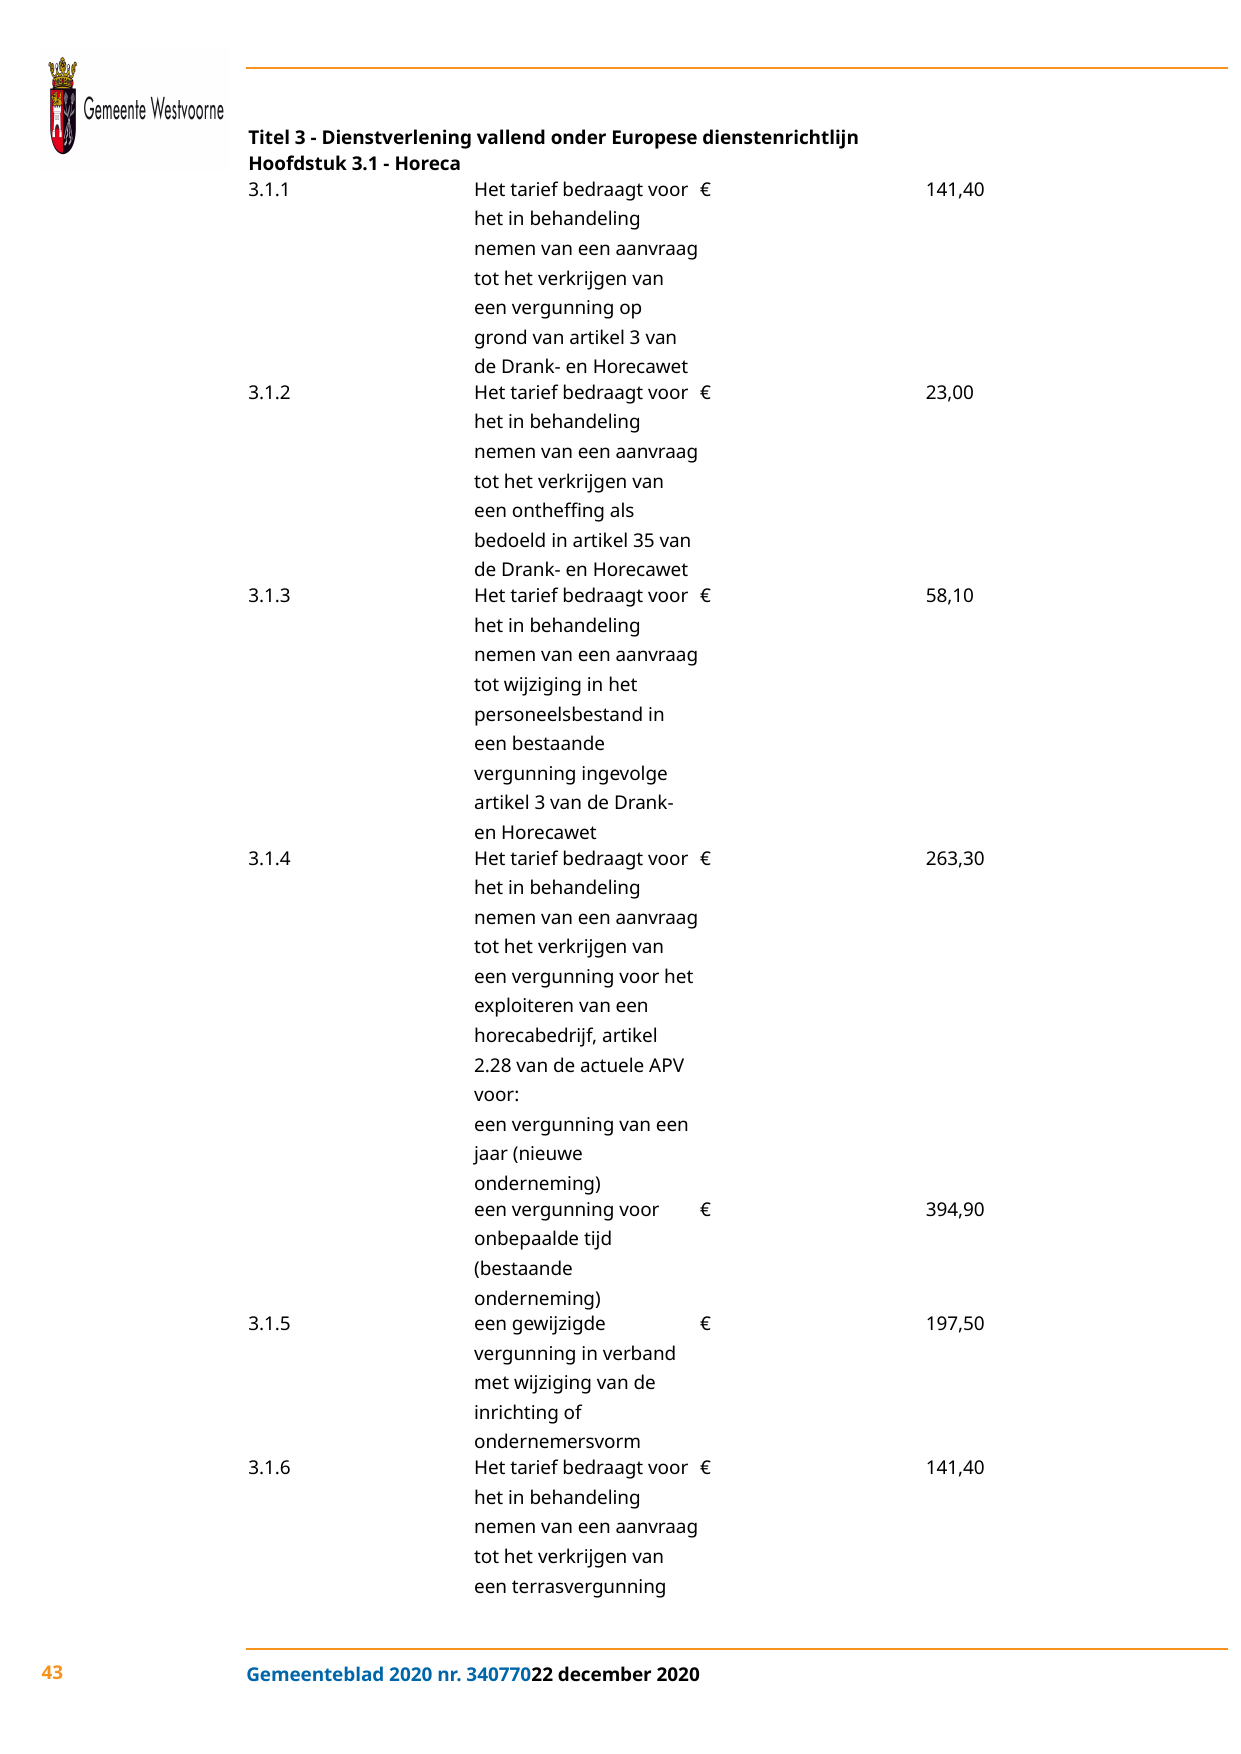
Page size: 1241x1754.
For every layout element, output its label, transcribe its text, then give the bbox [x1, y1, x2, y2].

picture [41, 47, 231, 172]
table_cell € [700, 1196, 926, 1310]
table_cell 394,90 [926, 1196, 1152, 1310]
table_cell 3.1.5 [248, 1310, 474, 1454]
table_cell 58,10 [926, 583, 1152, 845]
table_cell € [700, 379, 926, 582]
table_cell € [700, 845, 926, 1196]
table_cell Hoofdstuk 3.1 - Horeca [248, 150, 1152, 176]
table_cell € [700, 1455, 926, 1598]
table_cell 3.1.1 [248, 176, 474, 379]
table_cell een vergunning voor onbepaalde tijd (bestaande onderneming) [474, 1196, 700, 1310]
table_cell 263,30 [926, 845, 1152, 1196]
table_cell 197,50 [926, 1310, 1152, 1454]
table_cell [248, 1196, 474, 1310]
table_cell Het tarief bedraagt voor het in behandeling nemen van een aanvraag tot het verkrijgen van een vergunning voor het exploiteren van een horecabedrijf, artikel 2.28 van de actuele APV voor: een vergunning van een jaar (nieuwe onderneming) [474, 845, 700, 1196]
table_cell Het tarief bedraagt voor het in behandeling nemen van een aanvraag tot wijziging in het personeelsbestand in een bestaande vergunning ingevolge artikel 3 van de Drank- en Horecawet [474, 583, 700, 845]
table_cell 3.1.2 [248, 379, 474, 582]
table_cell 141,40 [926, 1455, 1152, 1598]
table_cell Het tarief bedraagt voor het in behandeling nemen van een aanvraag tot het verkrijgen van een ontheffing als bedoeld in artikel 35 van de Drank- en Horecawet [474, 379, 700, 582]
table_cell 3.1.6 [248, 1455, 474, 1598]
table_header Titel 3 - Dienstverlening vallend onder Europese dienstenrichtlijn [248, 125, 1152, 150]
table_cell een gewijzigde vergunning in verband met wijziging van de inrichting of ondernemersvorm [474, 1310, 700, 1454]
table_cell € [700, 1310, 926, 1454]
table_cell € [700, 176, 926, 379]
table_cell 3.1.4 [248, 845, 474, 1196]
table_cell 3.1.3 [248, 583, 474, 845]
table_cell € [700, 583, 926, 845]
table_cell Het tarief bedraagt voor het in behandeling nemen van een aanvraag tot het verkrijgen van een terrasvergunning [474, 1455, 700, 1598]
table_cell Het tarief bedraagt voor het in behandeling nemen van een aanvraag tot het verkrijgen van een vergunning op grond van artikel 3 van de Drank- en Horecawet [474, 176, 700, 379]
table_cell 23,00 [926, 379, 1152, 582]
table_cell 141,40 [926, 176, 1152, 379]
